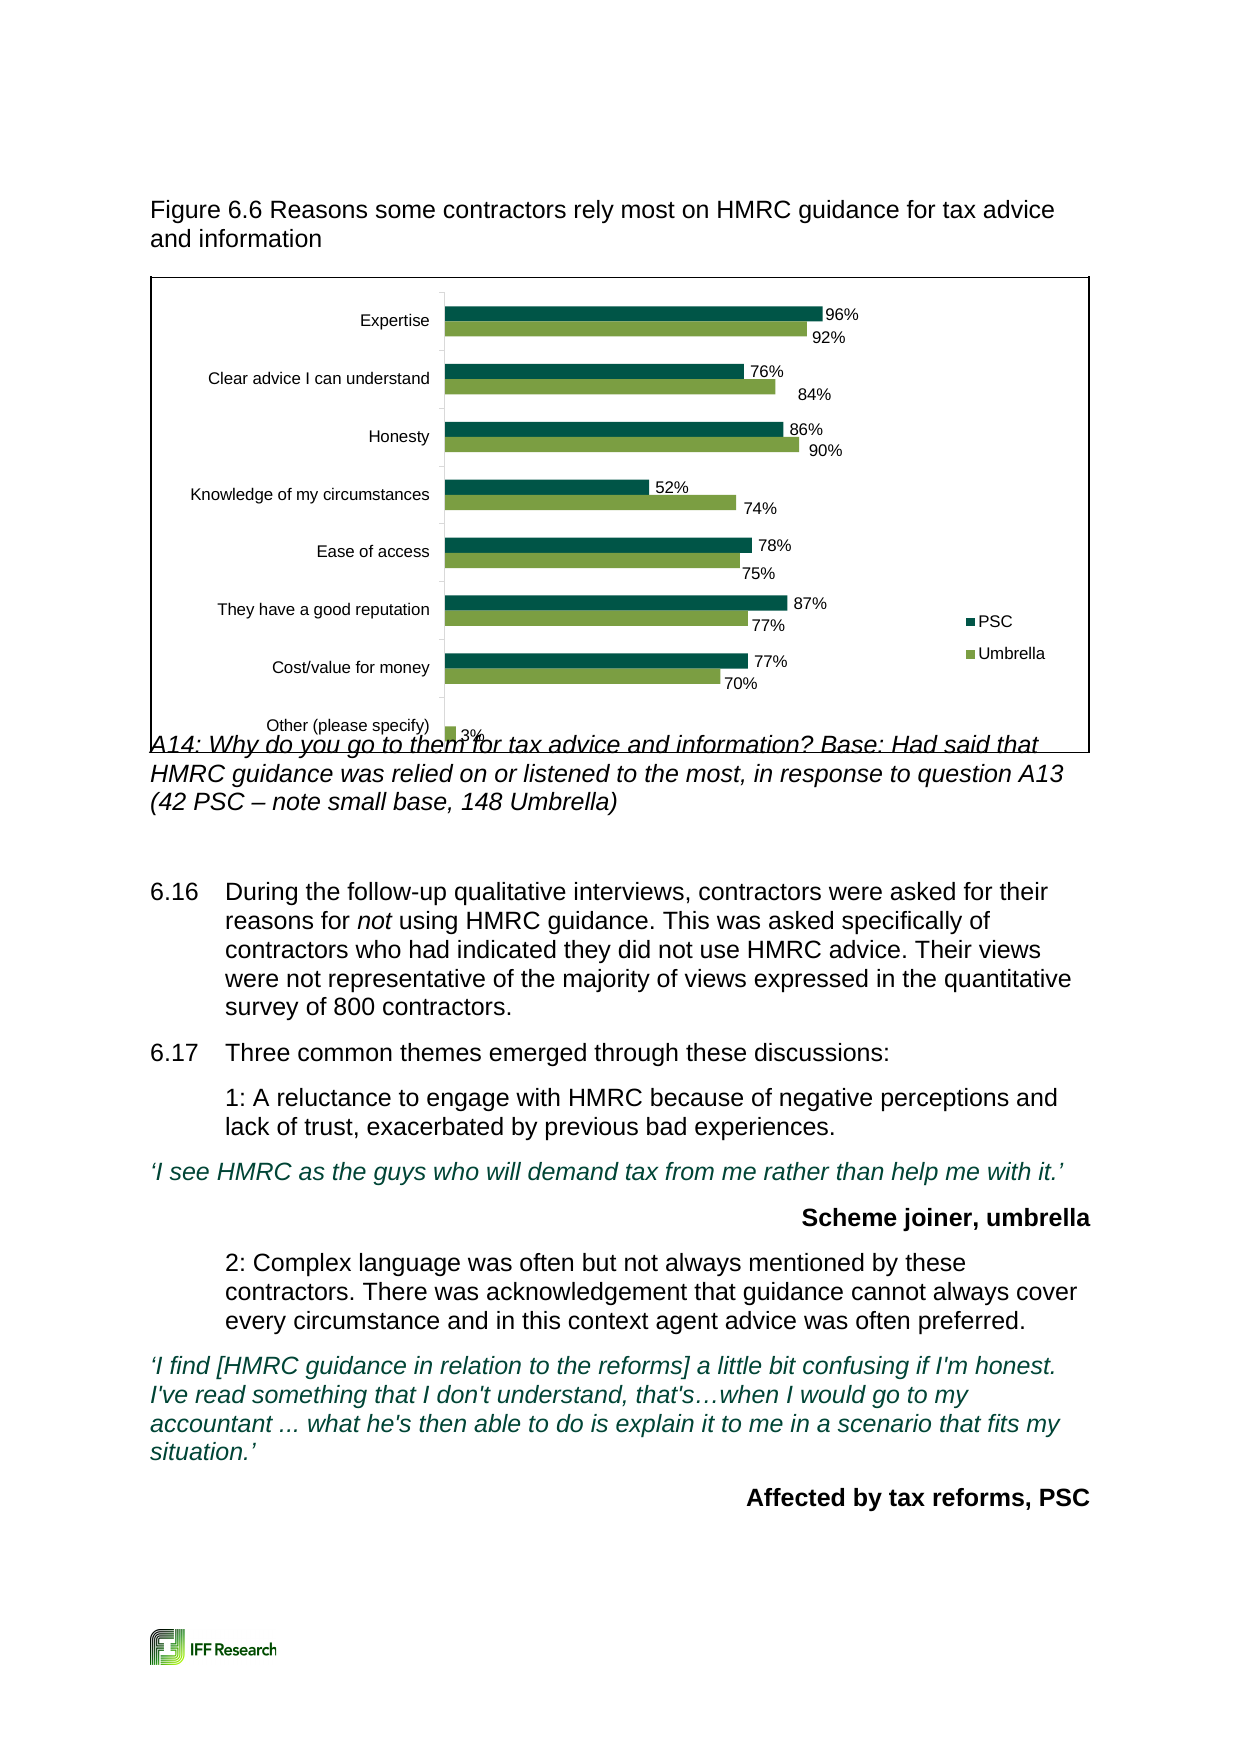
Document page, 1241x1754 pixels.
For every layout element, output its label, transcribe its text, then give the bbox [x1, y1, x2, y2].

text ‘I see HMRC as the guys who will demand tax from me rather than help me with it.’ [150, 1157, 1090, 1186]
text 1: A reluctance to engage with HMRC because of negative perceptions and lack of trust, exacerbated by previous bad experiences. [225, 1083, 1090, 1141]
text 6.16 During the follow-up qualitative interviews, contractors were asked for their reasons for not using HMRC guidance. This was asked specifically of contractors who had indicated they did not use HMRC advice. Their views were not representative of the majority of views expressed in the quantitative survey of 800 contractors. [150, 877, 1090, 1021]
text Affected by tax reforms, PSC [150, 1483, 1090, 1512]
text 6.17 Three common themes emerged through these discussions: [150, 1038, 1090, 1067]
text Figure 6.6 Reasons some contractors rely most on HMRC guidance for tax advice and informationA14: Why do you go to them for tax advice and information? Base: Had said that HMRC guidance was relied on or listened to the most, in response to question A13 (42 PSC – note small base, 148 Umbrella) [150, 195, 1090, 277]
text 2: Complex language was often but not always mentioned by these contractors. There was acknowledgement that guidance cannot always cover every circumstance and in this context agent advice was often preferred. [225, 1248, 1090, 1334]
text Figure 6.6 Reasons some contractors rely most on HMRC guidance for tax advice and informationA14: Why do you go to them for tax advice and information? Base: Had said that HMRC guidance was relied on or listened to the most, in response to question A13 (42 PSC – note small base, 148 Umbrella) [150, 753, 1090, 816]
text Scheme joiner, umbrella [150, 1203, 1090, 1232]
text ‘I find [HMRC guidance in relation to the reforms] a little bit confusing if I'm honest. I've read something that I don't understand, that's…when I would go to my accountant ... what he's then able to do is explain it to me in a scenario that fits my situation.’ [150, 1351, 1090, 1466]
